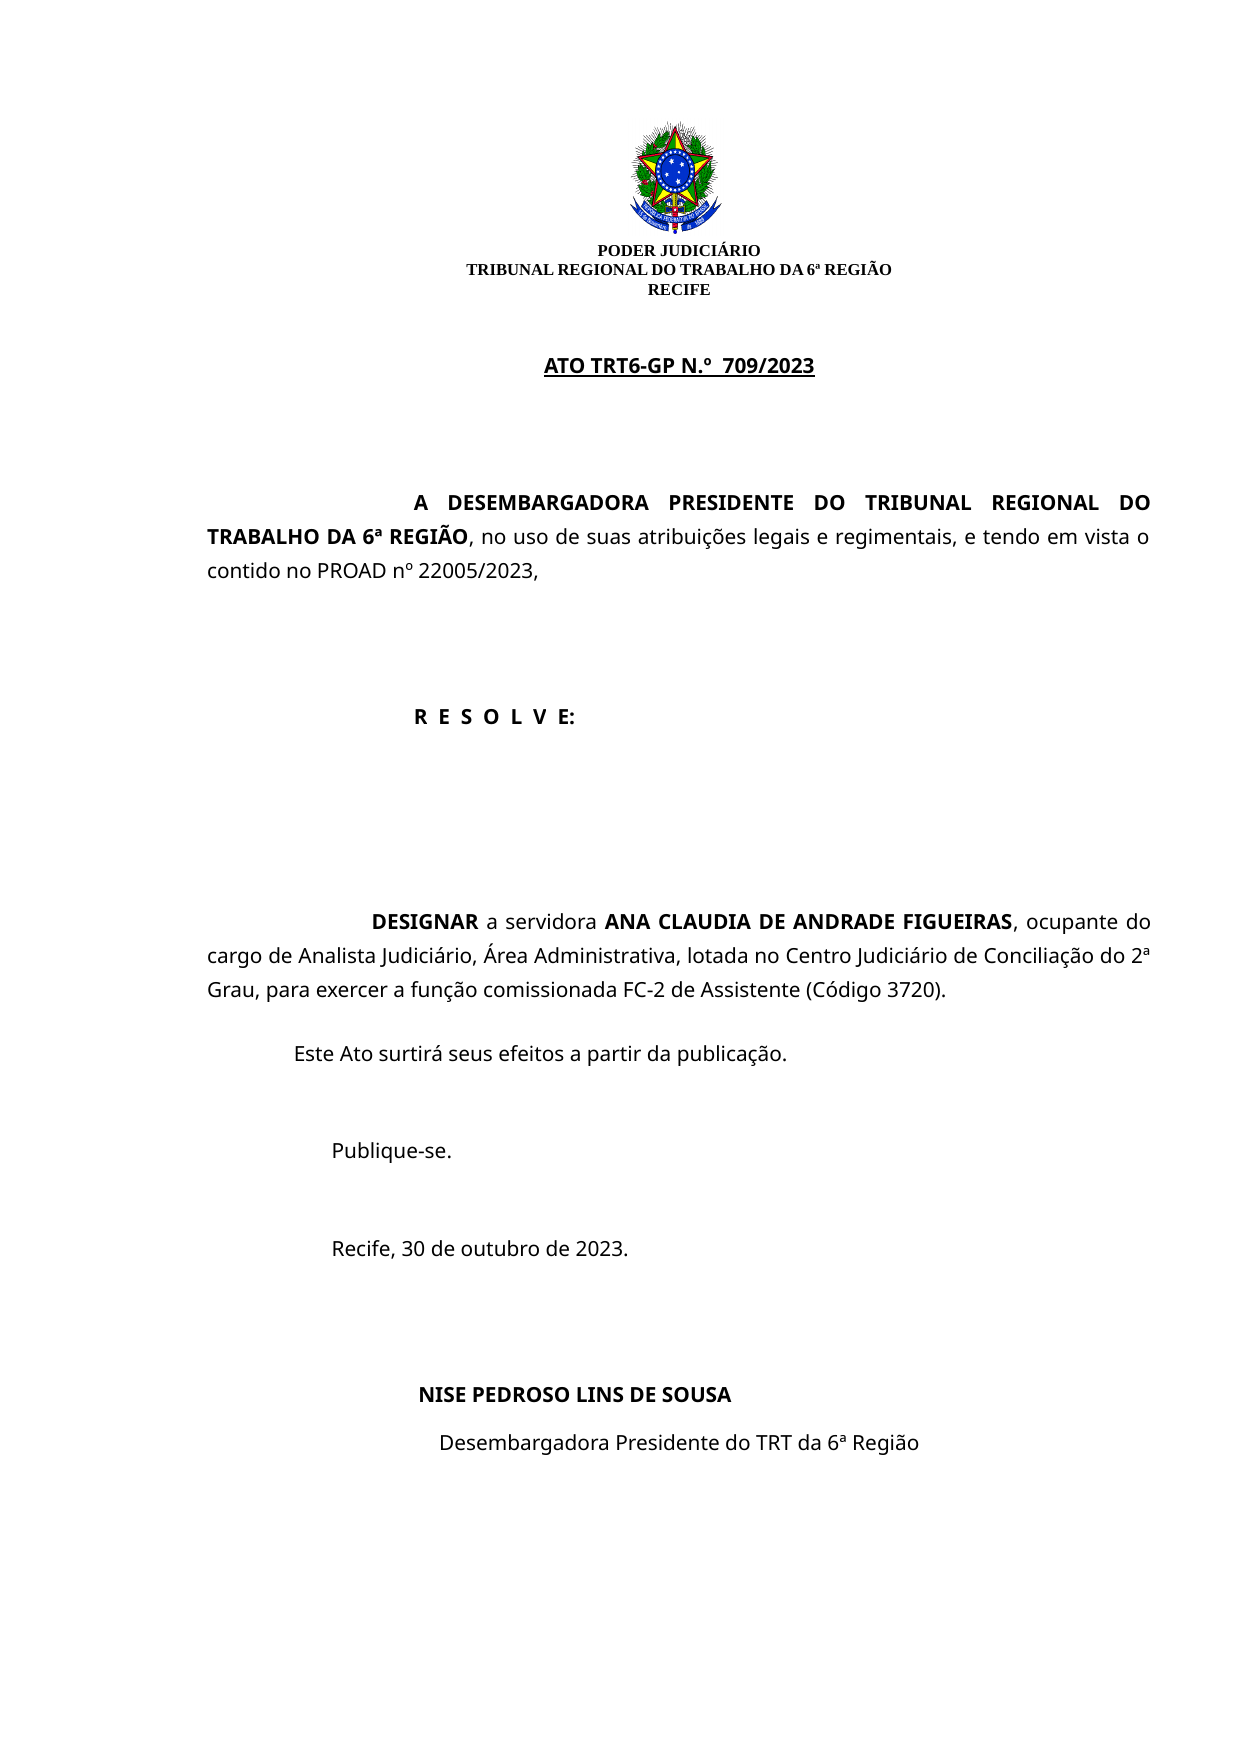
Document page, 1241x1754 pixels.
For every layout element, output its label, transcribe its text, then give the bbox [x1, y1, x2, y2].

text TRIBUNAL REGIONAL DO TRABALHO DA 6ª REGIÃO [207, 260, 1152, 279]
text Recife, 30 de outubro de 2023. [207, 1234, 1152, 1262]
text PODER JUDICIÁRIO [207, 241, 1152, 260]
text R E S O L V E: [207, 702, 1152, 731]
text NISE PEDROSO LINS DE SOUSA [207, 1380, 1152, 1408]
picture [625, 118, 724, 236]
text Desembargadora Presidente do TRT da 6ª Região [207, 1428, 1152, 1457]
text Publique-se. [207, 1136, 1152, 1165]
text RECIFE [207, 279, 1152, 298]
text DESIGNAR a servidora ANA CLAUDIA DE ANDRADE FIGUEIRAS, ocupante do cargo de Analista Judiciário, Área Administrativa, lotada no Centro Judiciário de Conciliação do 2ª Grau, para exercer a função comissionada FC-2 de Assistente (Código 3720). [207, 907, 1152, 1004]
text ATO TRT6-GP N.º 709/2023 [207, 351, 1152, 379]
text Este Ato surtirá seus efeitos a partir da publicação. [207, 1039, 1152, 1068]
text A DESEMBARGADORA PRESIDENTE DO TRIBUNAL REGIONAL DO TRABALHO DA 6ª REGIÃO, no uso de suas atribuições legais e regimentais, e tendo em vista o contido no PROAD nº 22005/2023, [207, 488, 1152, 585]
